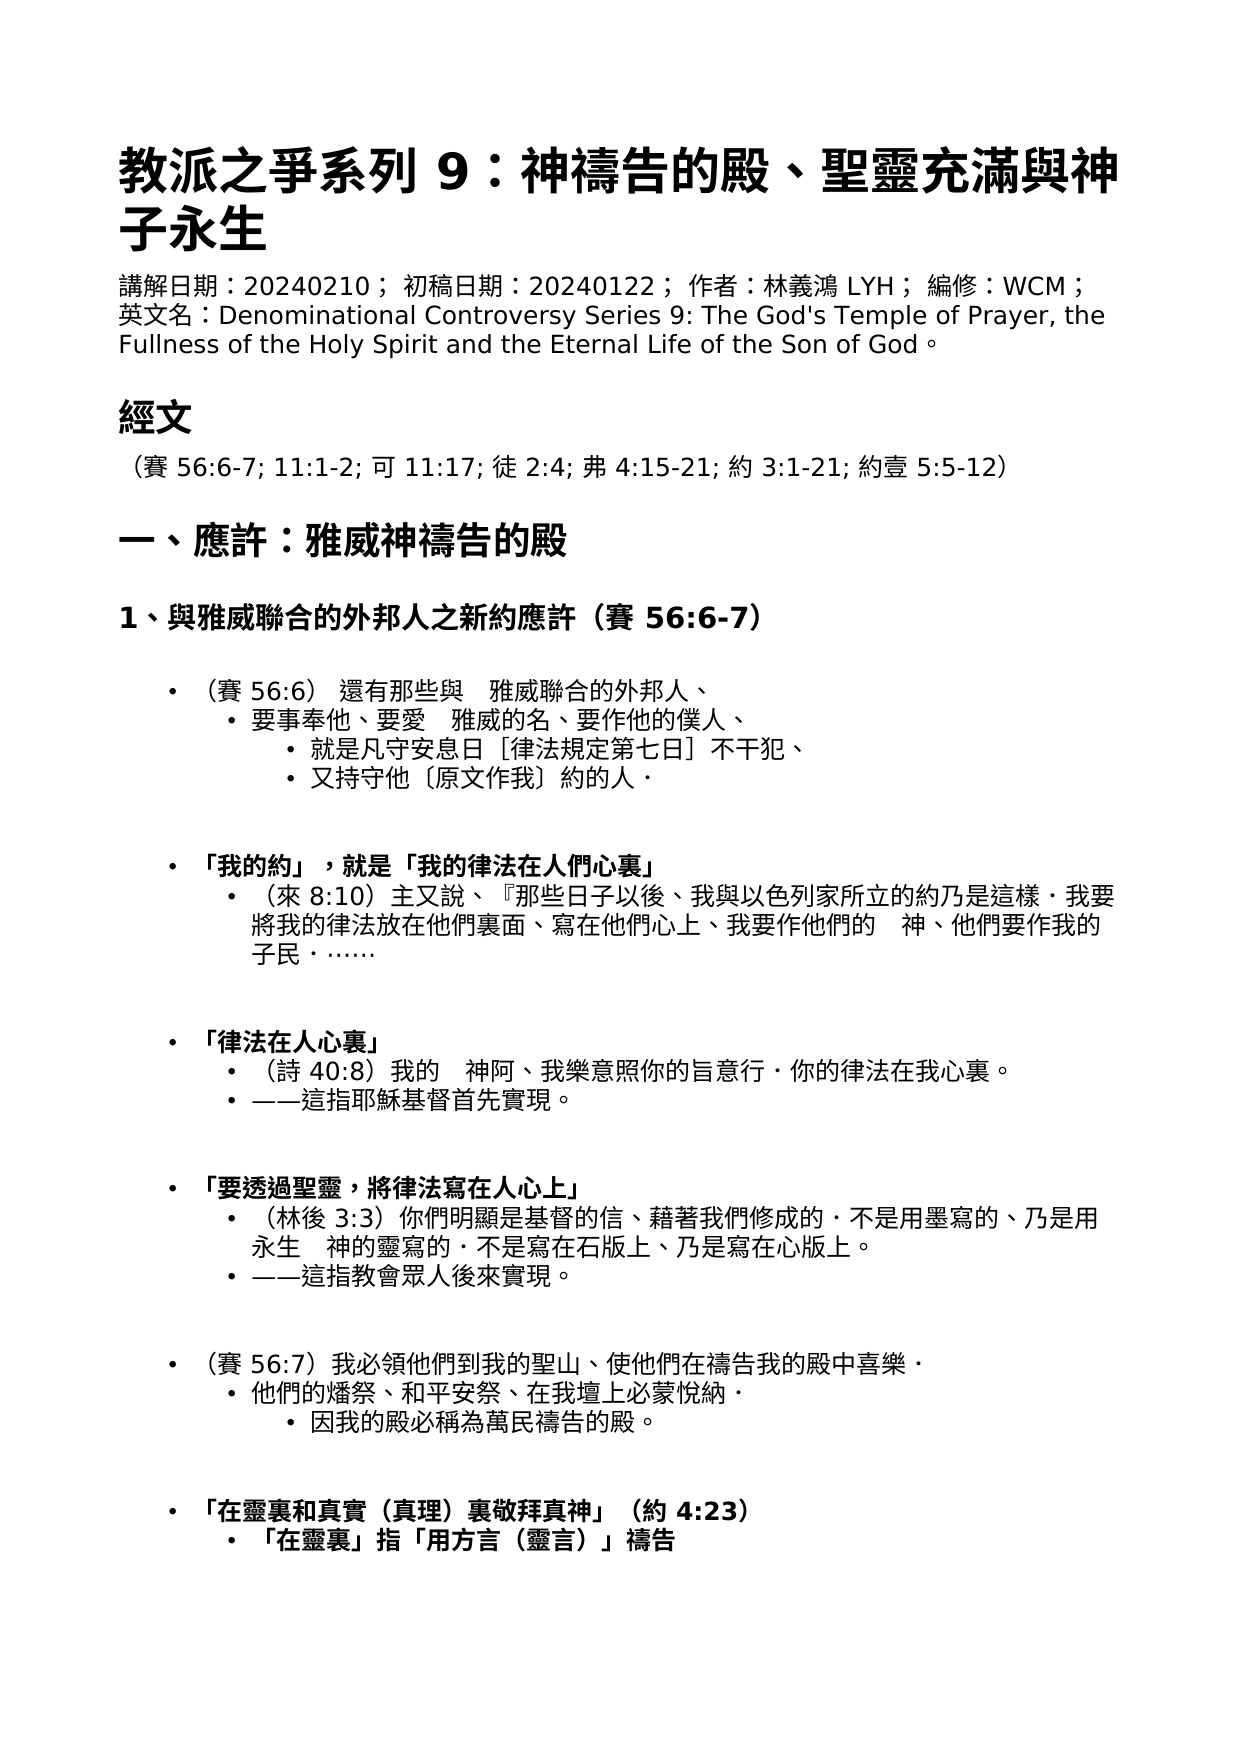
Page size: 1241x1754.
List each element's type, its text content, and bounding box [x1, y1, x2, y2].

list （林後 3:3）你們明顯是基督的信、藉著我們修成的．不是用墨寫的、乃是用永生 神的靈寫的．不是寫在石版上、乃是寫在心版上。 [236, 1204, 1122, 1262]
list 「律法在人心裏」 [177, 1028, 1122, 1057]
list ——這指耶穌基督首先實現。 [236, 1087, 1122, 1116]
list （賽 56:7）我必領他們到我的聖山、使他們在禱告我的殿中喜樂． [177, 1350, 1122, 1379]
list 「在靈裏」指「用方言（靈言）」禱告 [236, 1526, 1122, 1555]
subtitle 1、與雅威聯合的外邦人之新約應許（賽 56:6-7） [118, 601, 1122, 635]
list 「我的約」，就是「我的律法在人們心裏」 [177, 853, 1122, 882]
list 「要透過聖靈，將律法寫在人心上」 [177, 1175, 1122, 1204]
list （來 8:10）主又說、『那些日子以後、我與以色列家所立的約乃是這樣．我要將我的律法放在他們裏面、寫在他們心上、我要作他們的 神、他們要作我的子民．⋯⋯ [236, 882, 1122, 969]
list 因我的殿必稱為萬民禱告的殿。 [295, 1409, 1122, 1438]
list 就是凡守安息日［律法規定第七日］不干犯、 [295, 735, 1122, 764]
subtitle 一、應許：雅威神禱告的殿 [118, 520, 1122, 563]
list 他們的燔祭、和平安祭、在我壇上必蒙悅納． [236, 1379, 1122, 1409]
list 又持守他〔原文作我〕約的人． [295, 764, 1122, 794]
list （詩 40:8）我的 神阿、我樂意照你的旨意行．你的律法在我心裏。 [236, 1057, 1122, 1087]
subtitle 教派之爭系列 9：神禱告的殿、聖靈充滿與神子永生 [118, 143, 1122, 259]
text 講解日期：20240210； 初稿日期：20240122； 作者：林義鴻 LYH； 編修：WCM； 英文名：Denominational Controversy Series 9: The God's Temple of Prayer, the Fullness of the Holy Spirit and the Eternal Life of the Son of God。 [118, 272, 1122, 359]
list ——這指教會眾人後來實現。 [236, 1262, 1122, 1291]
text （賽 56:6-7; 11:1-2; 可 11:17; 徒 2:4; 弗 4:15-21; 約 3:1-21; 約壹 5:5-12） [118, 453, 1122, 482]
list 要事奉他、要愛 雅威的名、要作他的僕人、 [236, 706, 1122, 735]
list （賽 56:6） 還有那些與 雅威聯合的外邦人、 [177, 677, 1122, 706]
subtitle 經文 [118, 397, 1122, 441]
list 「在靈裏和真實（真理）裏敬拜真神」（約 4:23） [177, 1497, 1122, 1526]
